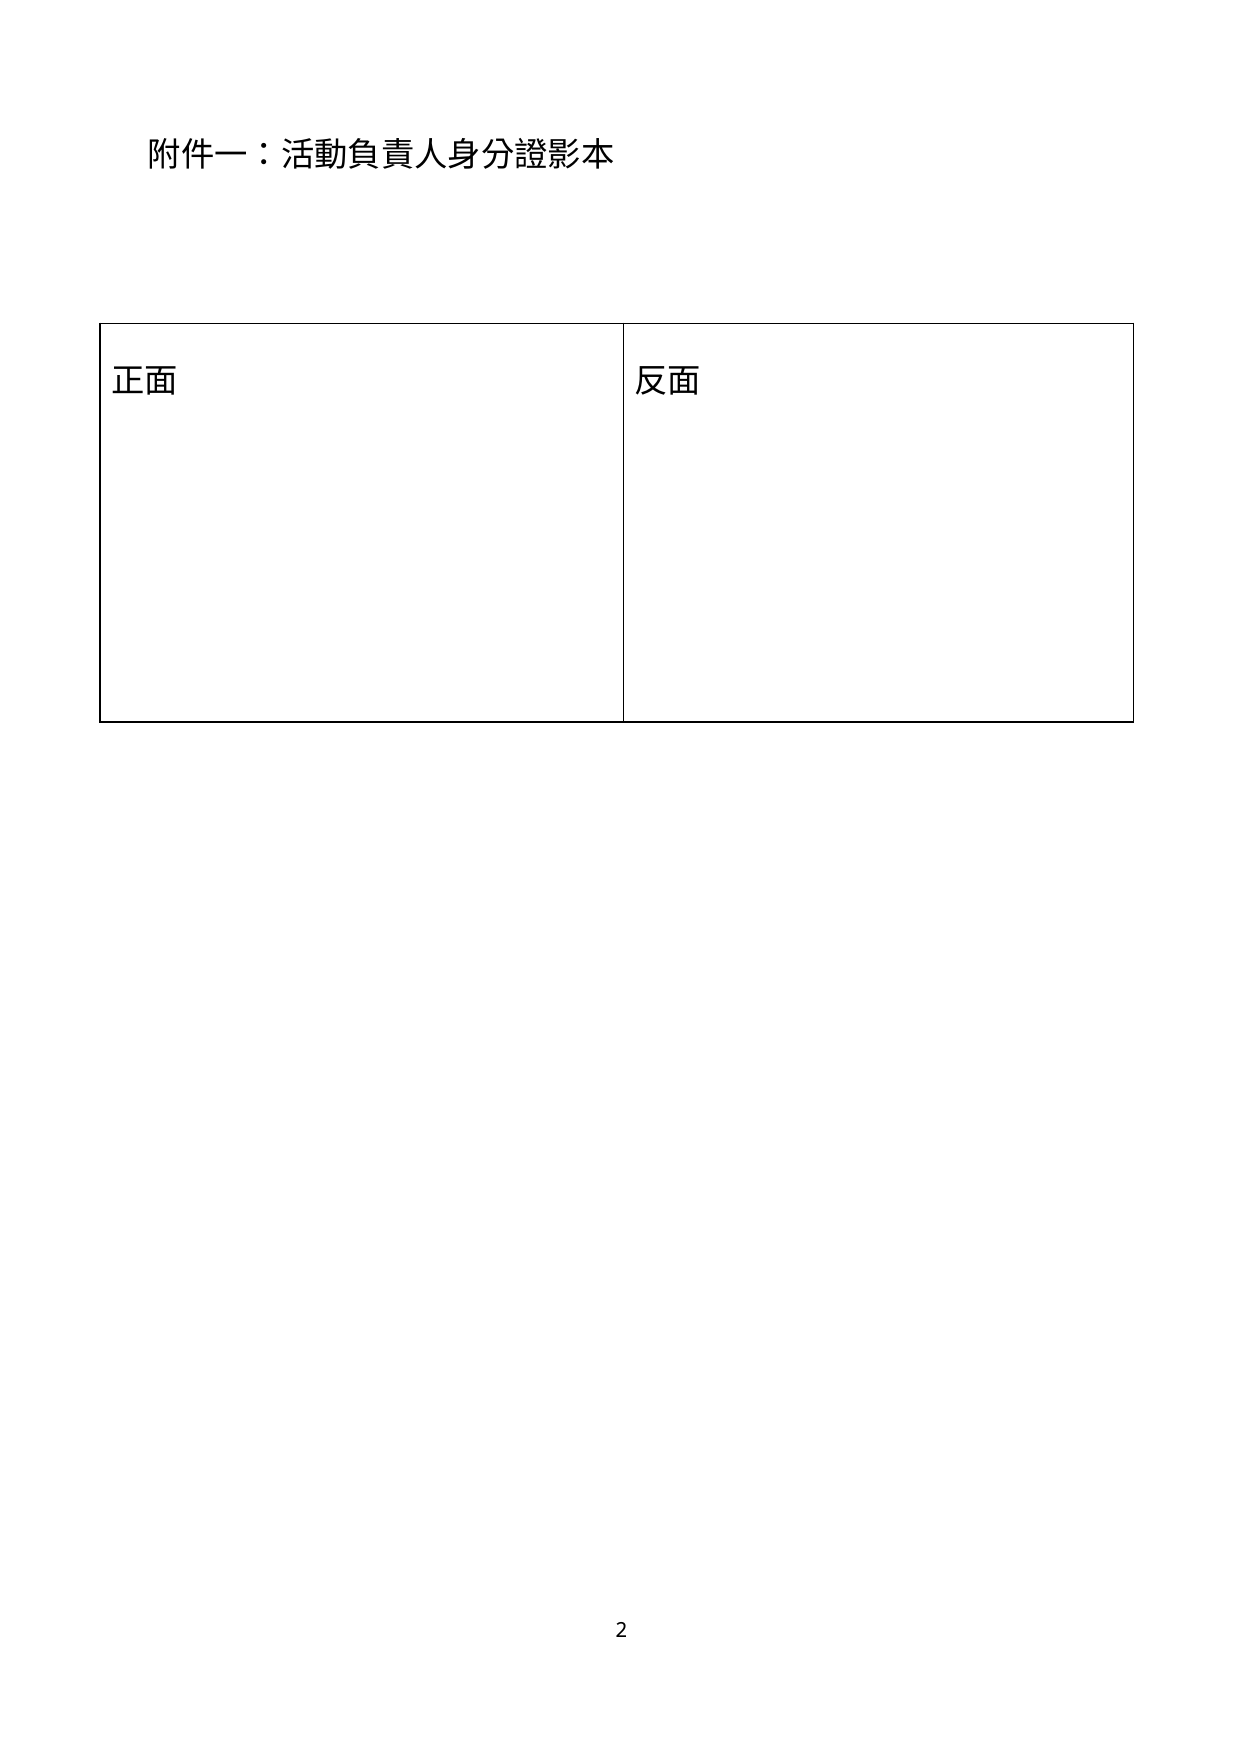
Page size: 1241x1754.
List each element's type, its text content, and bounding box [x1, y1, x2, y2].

table_header 反面 [624, 324, 1133, 721]
table_header 正面 [101, 324, 623, 721]
text 附件一：活動負責人身分證影本 [148, 110, 1093, 172]
